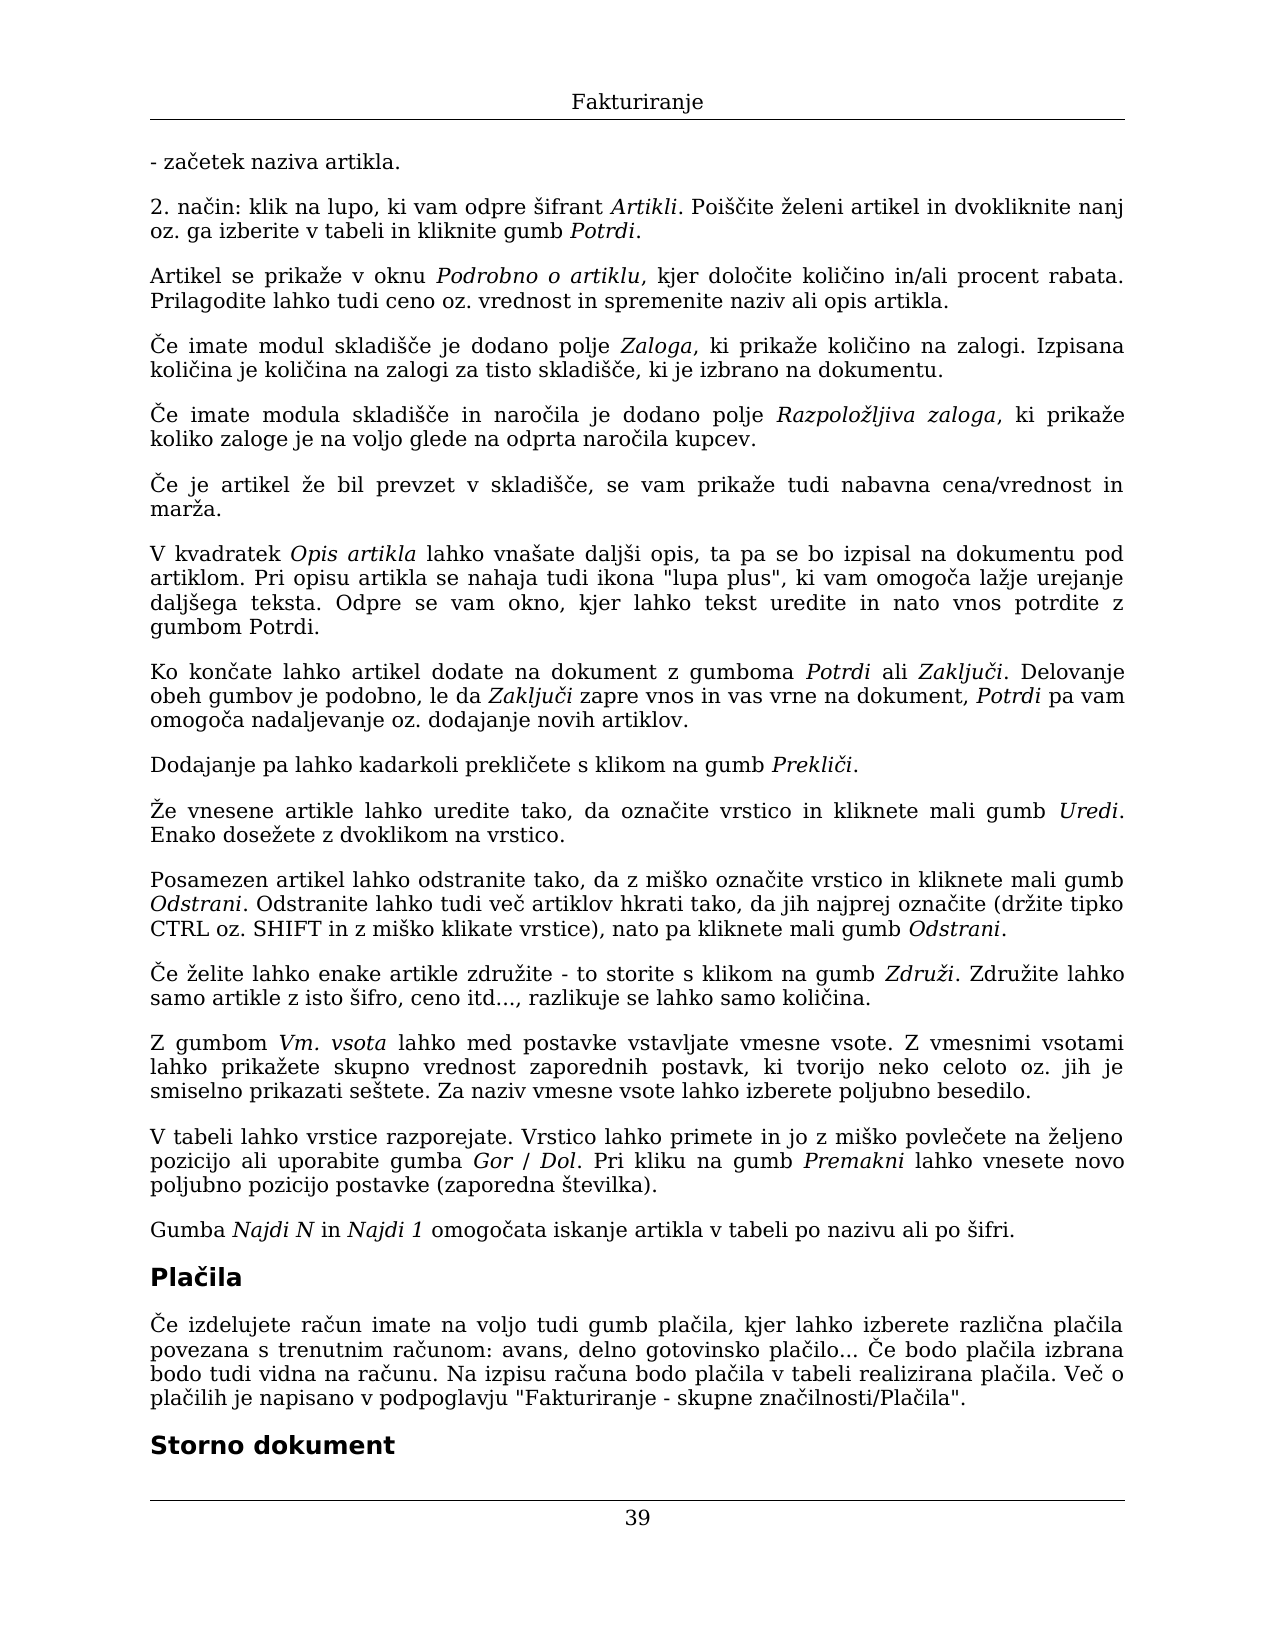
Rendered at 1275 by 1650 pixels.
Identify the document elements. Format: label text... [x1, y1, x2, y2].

text Če izdelujete račun imate na voljo tudi gumb plačila, kjer lahko izberete različna plačila povezana s trenutnim računom: avans, delno gotovinsko plačilo... Če bodo plačila izbrana bodo tudi vidna na računu. Na izpisu računa bodo plačila v tabeli realizirana plačila. Več o plačilih je napisano v podpoglavju "Fakturiranje - skupne značilnosti/Plačila". [150, 1313, 1125, 1411]
text Plačila [150, 1263, 1125, 1293]
text Artikel se prikaže v oknu Podrobno o artiklu, kjer določite količino in/ali procent rabata. Prilagodite lahko tudi ceno oz. vrednost in spremenite naziv ali opis artikla. [150, 264, 1125, 313]
text 2. način: klik na lupo, ki vam odpre šifrant Artikli. Poiščite želeni artikel in dvokliknite nanj oz. ga izberite v tabeli in kliknite gumb Potrdi. [150, 195, 1125, 244]
text Storno dokument [150, 1431, 1125, 1461]
text V tabeli lahko vrstice razporejate. Vrstico lahko primete in jo z miško povlečete na željeno pozicijo ali uporabite gumba Gor / Dol. Pri kliku na gumb Premakni lahko vnesete novo poljubno pozicijo postavke (zaporedna številka). [150, 1125, 1125, 1197]
text Dodajanje pa lahko kadarkoli prekličete s klikom na gumb Prekliči. [150, 753, 1125, 778]
text - začetek naziva artikla. [150, 150, 1125, 174]
text V kvadratek Opis artikla lahko vnašate daljši opis, ta pa se bo izpisal na dokumentu pod artiklom. Pri opisu artikla se nahaja tudi ikona "lupa plus", ki vam omogoča lažje urejanje daljšega teksta. Odpre se vam okno, kjer lahko tekst uredite in nato vnos potrdite z gumbom Potrdi. [150, 542, 1125, 639]
text Če je artikel že bil prevzet v skladišče, se vam prikaže tudi nabavna cena/vrednost in marža. [150, 473, 1125, 521]
text Ko končate lahko artikel dodate na dokument z gumboma Potrdi ali Zaključi. Delovanje obeh gumbov je podobno, le da Zaključi zapre vnos in vas vrne na dokument, Potrdi pa vam omogoča nadaljevanje oz. dodajanje novih artiklov. [150, 660, 1125, 733]
text Gumba Najdi N in Najdi 1 omogočata iskanje artikla v tabeli po nazivu ali po šifri. [150, 1218, 1125, 1243]
text Če imate modula skladišče in naročila je dodano polje Razpoložljiva zaloga, ki prikaže koliko zaloge je na voljo glede na odprta naročila kupcev. [150, 403, 1125, 452]
text Posamezen artikel lahko odstranite tako, da z miško označite vrstico in kliknete mali gumb Odstrani. Odstranite lahko tudi več artiklov hkrati tako, da jih najprej označite (držite tipko CTRL oz. SHIFT in z miško klikate vrstice), nato pa kliknete mali gumb Odstrani. [150, 868, 1125, 941]
text Že vnesene artikle lahko uredite tako, da označite vrstico in kliknete mali gumb Uredi. Enako dosežete z dvoklikom na vrstico. [150, 799, 1125, 847]
text Če imate modul skladišče je dodano polje Zaloga, ki prikaže količino na zalogi. Izpisana količina je količina na zalogi za tisto skladišče, ki je izbrano na dokumentu. [150, 334, 1125, 382]
text Če želite lahko enake artikle združite - to storite s klikom na gumb Združi. Združite lahko samo artikle z isto šifro, ceno itd..., razlikuje se lahko samo količina. [150, 962, 1125, 1010]
text Z gumbom Vm. vsota lahko med postavke vstavljate vmesne vsote. Z vmesnimi vsotami lahko prikažete skupno vrednost zaporednih postavk, ki tvorijo neko celoto oz. jih je smiselno prikazati seštete. Za naziv vmesne vsote lahko izberete poljubno besedilo. [150, 1031, 1125, 1104]
